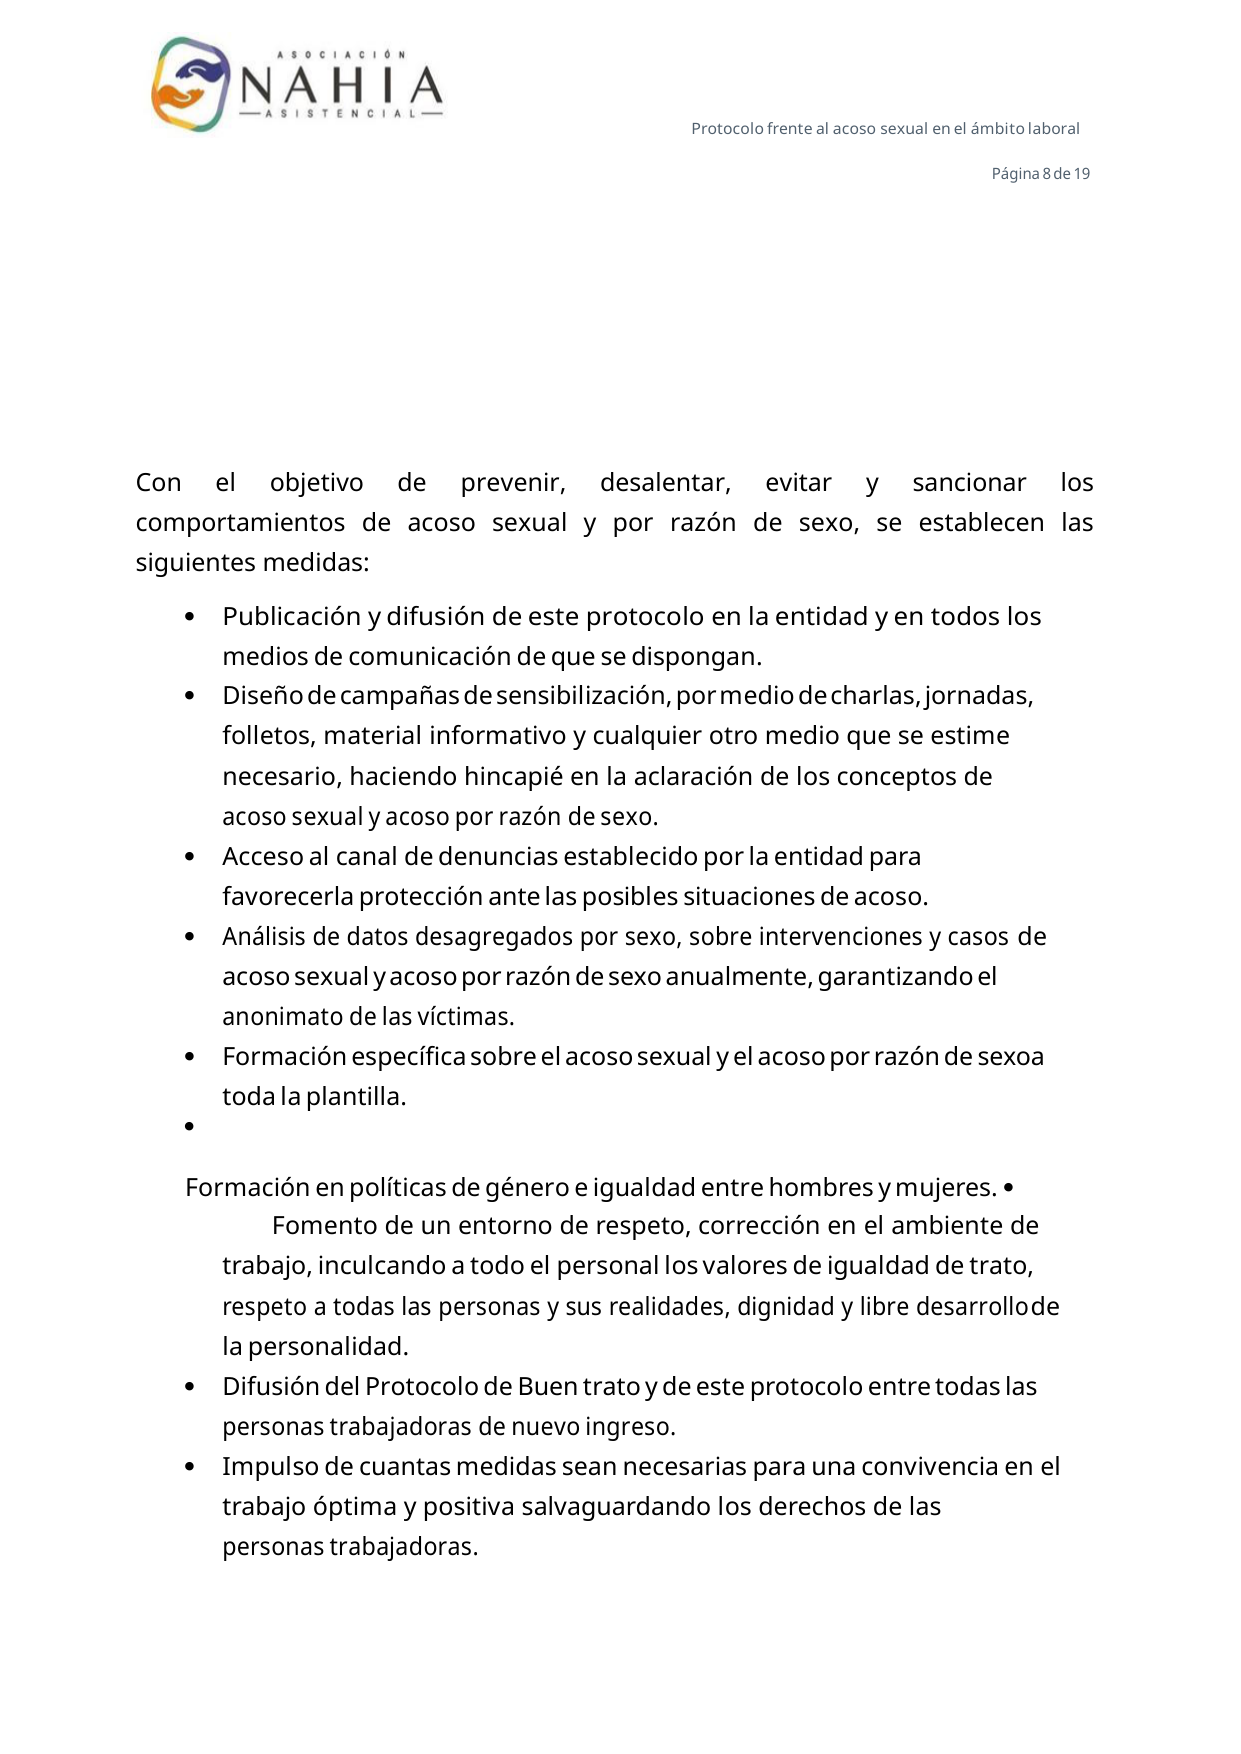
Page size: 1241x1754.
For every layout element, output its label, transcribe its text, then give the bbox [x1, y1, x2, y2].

text  Diseñodecampañasdesensibilización,pormediodecharlas,jornadas, folletos, material informativo y cualquier otro medio que se estime necesario, haciendo hincapié en la aclaración de los conceptos de acososexualyacosoporrazón desexo. [185, 678, 1070, 832]
text Página8de19 [992, 163, 1154, 184]
text Protocolofrenteal acoso sexual enel ámbitolaboral [691, 118, 1154, 139]
text  DifusióndelProtocolodeBuentratoydeesteprotocoloentretodaslas personastrabajadoras denuevoingreso. [185, 1368, 1063, 1443]
text trabajo,inculcandoatodoel personallosvaloresdeigualdaddetrato, respeto a todas las personas y sus realidades, dignidad y libre desarrollode lapersonalidad. [222, 1248, 1088, 1362]
text  Análisis de datos desagregados por sexo, sobre intervenciones y casos de acososexualyacosoporrazóndesexoanualmente,garantizandoel anonimatodelasvíctimas. [185, 918, 1082, 1033]
text  Formaciónespecíficasobreelacososexualyelacosoporrazóndesexoa todalaplantilla. [185, 1039, 1089, 1112]
text  Impulsodecuantasmedidasseannecesariasparaunaconvivenciaen el trabajo óptima y positiva salvaguardando los derechos de las personastrabajadoras. [185, 1449, 1081, 1563]
text  Accesoal canal dedenunciasestablecidoporlaentidadpara favorecerlaprotecciónantelasposiblessituacionesdeacoso. [185, 838, 980, 912]
text  Formaciónenpolíticasdegéneroeigualdadentrehombresymujeres.  Fomento de un entorno de respeto, corrección en el ambiente de [185, 1118, 1066, 1241]
text Con el objetivo de prevenir, desalentar, evitar y sancionar los comportamientos de acoso sexual y por razón de sexo, se establecen las siguientesmedidas: [135, 464, 1094, 579]
text  Publicación ydifusión deeste protocolo en laentidad yen todos los mediosdecomunicacióndequesedispongan. [185, 599, 1072, 672]
